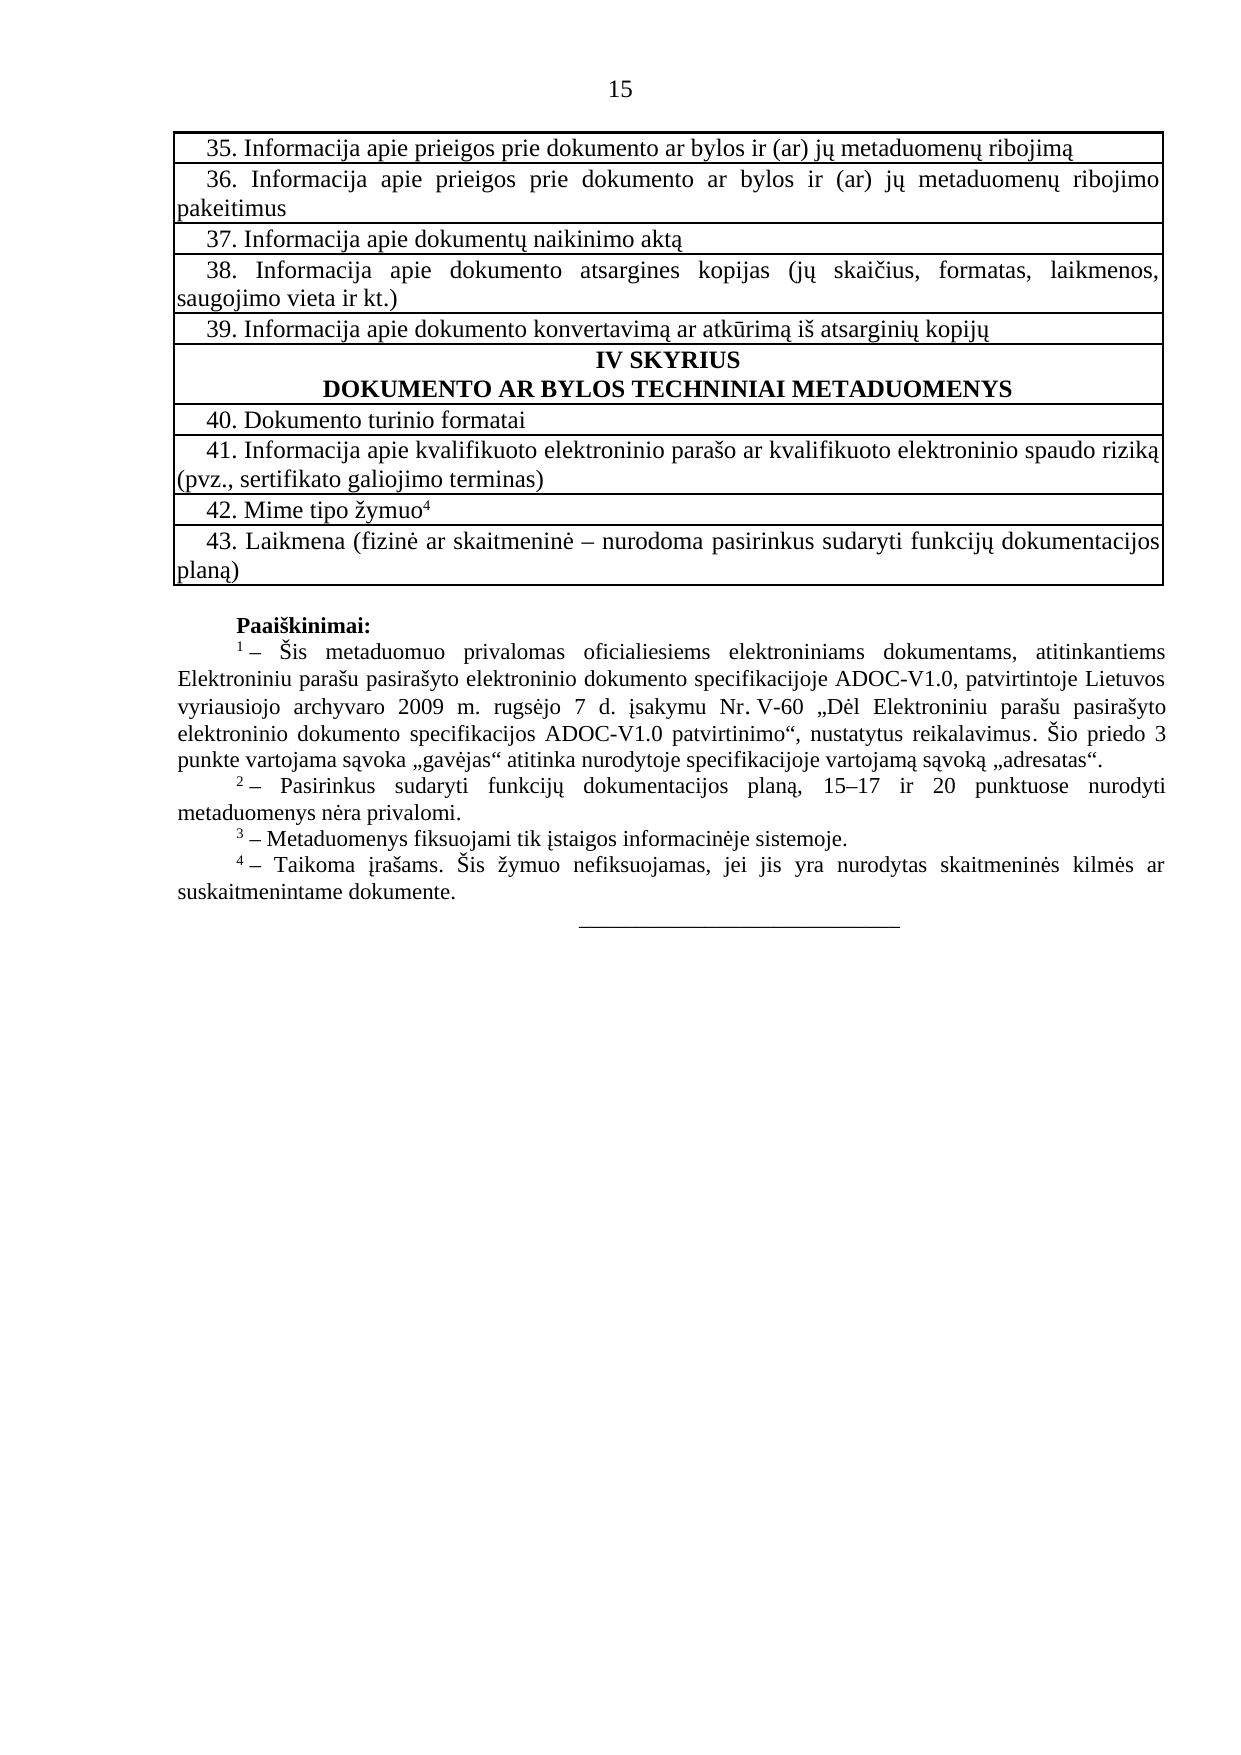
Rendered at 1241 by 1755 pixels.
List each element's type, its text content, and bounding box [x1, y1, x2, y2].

table_cell 38. Informacija apie dokumento atsargines kopijas (jų skaičius, formatas, laikmenos, saugojimo vieta ir kt.) [175, 255, 1162, 312]
table_cell 43. Laikmena (fizinė ar skaitmeninė – nurodoma pasirinkus sudaryti funkcijų dokumentacijos planą) [175, 526, 1162, 583]
text 1 – Šis metaduomuo privalomas oficialiesiems elektroniniams dokumentams, atitinkantiems Elektroniniu parašu pasirašyto elektroninio dokumento specifikacijoje ADOC-V1.0, patvirtintoje Lietuvos vyriausiojo archyvaro 2009 m. rugsėjo 7 d. įsakymu Nr. V-60 „Dėl Elektroniniu parašu pasirašyto elektroninio dokumento specifikacijos ADOC-V1.0 patvirtinimo“, nustatytus reikalavimus. Šio priedo 3 punkte vartojama sąvoka „gavėjas“ atitinka nurodytoje specifikacijoje vartojamą sąvoką „adresatas“. [177, 638, 1167, 772]
table_cell 41. Informacija apie kvalifikuoto elektroninio parašo ar kvalifikuoto elektroninio spaudo riziką (pvz., sertifikato galiojimo terminas) [175, 436, 1162, 493]
text 4 – Taikoma įrašams. Šis žymuo nefiksuojamas, jei jis yra nurodytas skaitmeninės kilmės ar suskaitmenintame dokumente. [177, 851, 1167, 904]
table_cell 35. Informacija apie prieigos prie dokumento ar bylos ir (ar) jų metaduomenų ribojimą [175, 134, 1162, 162]
table_cell 39. Informacija apie dokumento konvertavimą ar atkūrimą iš atsarginių kopijų [175, 314, 1162, 343]
table_cell 40. Dokumento turinio formatai [175, 405, 1162, 433]
text ____________________________ [177, 904, 1167, 931]
table_cell IV SKYRIUS DOKUMENTO AR BYLOS TECHNINIAI METADUOMENYS [175, 345, 1162, 403]
table_cell 36. Informacija apie prieigos prie dokumento ar bylos ir (ar) jų metaduomenų ribojimo pakeitimus [175, 164, 1162, 222]
text 2 – Pasirinkus sudaryti funkcijų dokumentacijos planą, 15–17 ir 20 punktuose nurodyti metaduomenys nėra privalomi. [177, 772, 1167, 825]
text 3 – Metaduomenys fiksuojami tik įstaigos informacinėje sistemoje. [177, 825, 1167, 851]
table_cell 37. Informacija apie dokumentų naikinimo aktą [175, 224, 1162, 253]
text Paaiškinimai: [177, 612, 1167, 638]
table_cell 42. Mime tipo žymuo4 [175, 495, 1162, 524]
